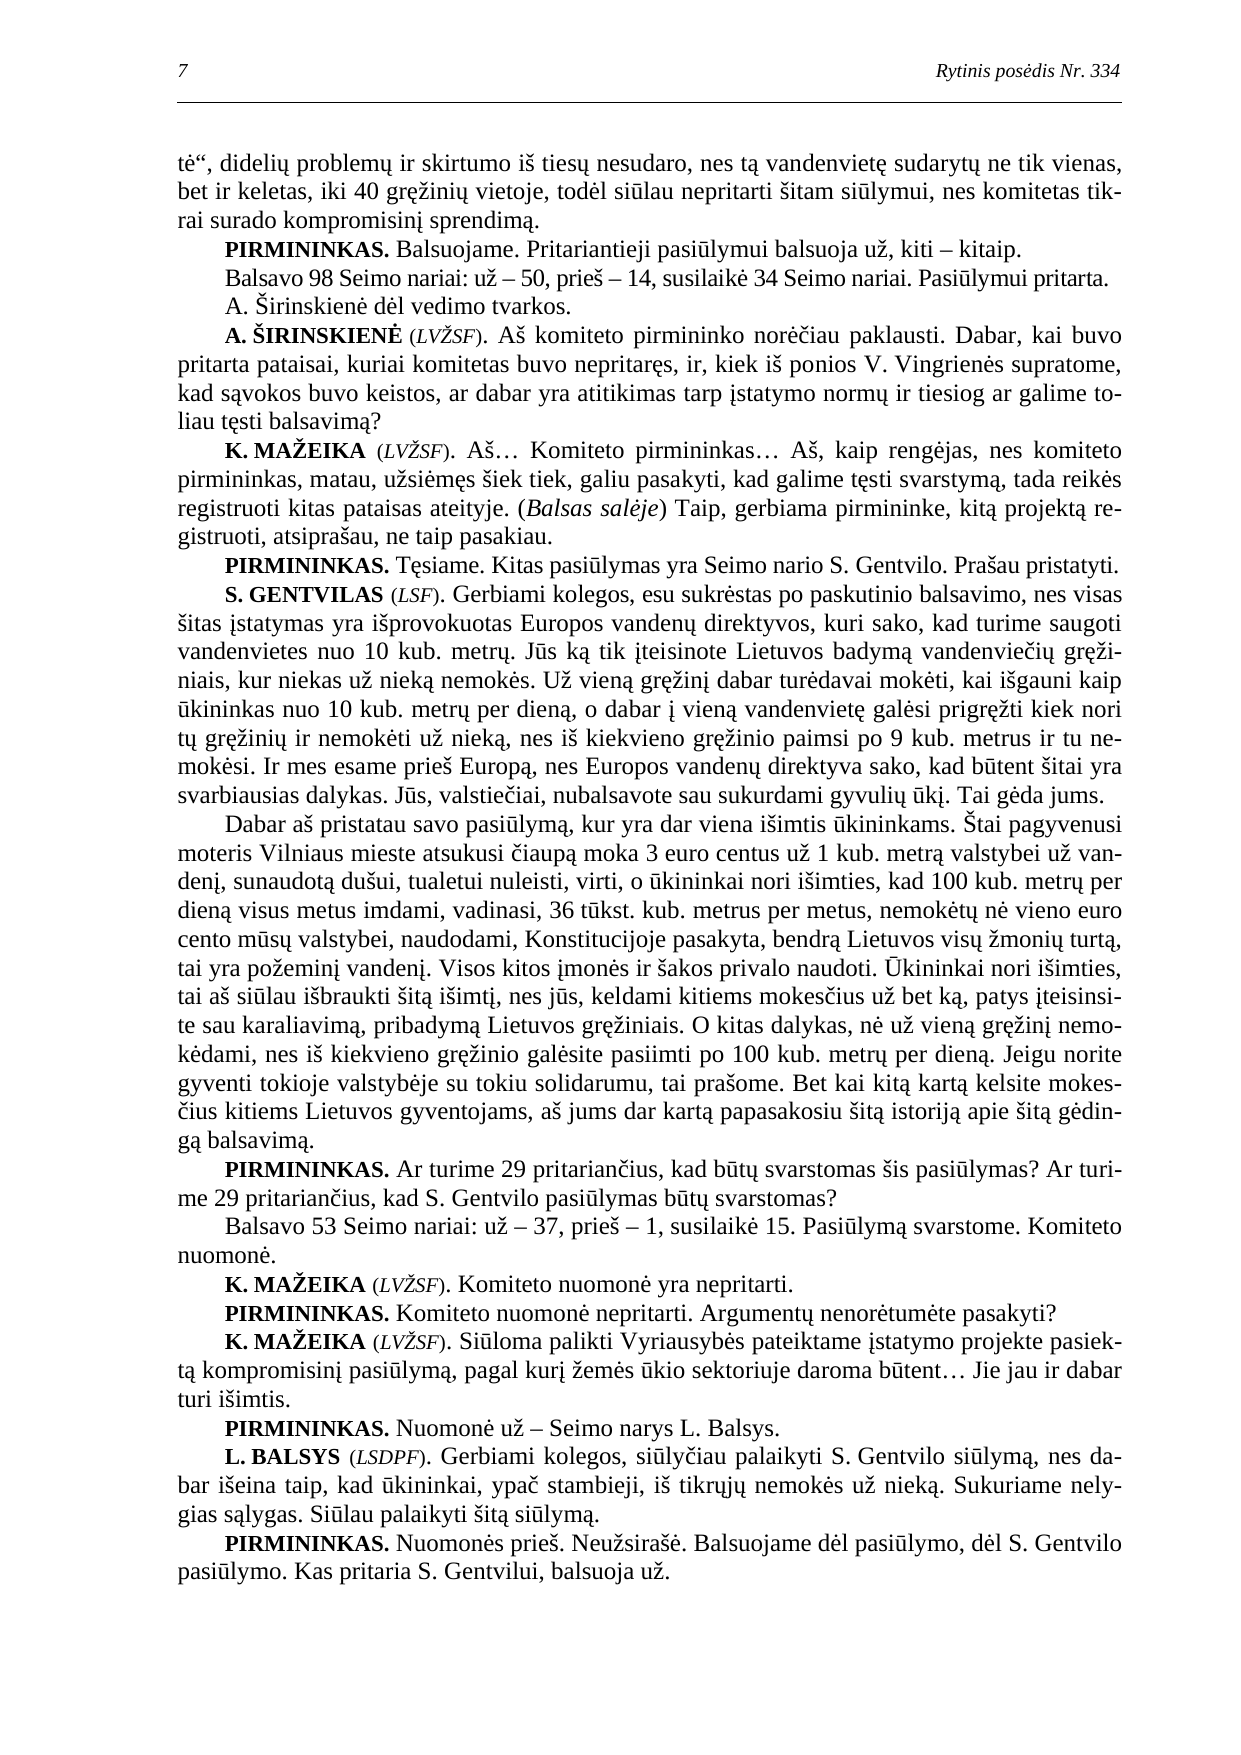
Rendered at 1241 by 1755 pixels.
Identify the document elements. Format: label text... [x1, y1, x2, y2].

text A. Ši­rins­kie­nė dėl ve­di­mo tvar­kos. [177, 291, 1122, 320]
text PIRMININKAS. Bal­suo­ja­me. Pri­ta­rian­tie­ji pa­siū­ly­mui bal­suo­ja už, ki­ti – ki­taip. [177, 234, 1122, 263]
text tė“, di­de­lių pro­ble­mų ir skir­tu­mo iš tie­sų ne­su­da­ro, nes tą van­den­vie­tę su­da­ry­tų ne tik vie­nas, bet ir ke­le­tas, iki 40 grę­ži­nių vie­to­je, to­dėl siū­lau ne­pri­tar­ti ši­tam siū­ly­mui, nes ko­mi­te­tas tik­rai su­ra­do kom­pro­mi­si­nį spren­di­mą. [177, 148, 1122, 234]
text A. ŠIRINSKIENĖ (LVŽSF). Aš ko­mi­te­to pir­mi­nin­ko no­rė­čiau pa­klaus­ti. Da­bar, kai bu­vo pri­tar­ta pa­tai­sai, ku­riai ko­mi­te­tas bu­vo ne­pri­ta­ręs, ir, kiek iš po­nios V. Ving­rie­nės su­pra­to­me, kad są­vo­kos bu­vo keis­tos, ar da­bar yra ati­ti­ki­mas tarp įsta­ty­mo nor­mų ir tie­siog ar ga­li­me to­liau tęs­ti bal­sa­vi­mą? [177, 320, 1122, 435]
text S. GENTVILAS (LSF). Ger­bia­mi ko­le­gos, esu su­krės­tas po pas­ku­ti­nio bal­sa­vi­mo, nes vi­sas ši­tas įsta­ty­mas yra iš­pro­vo­kuo­tas Eu­ro­pos van­de­nų di­rek­ty­vos, ku­ri sa­ko, kad tu­ri­me sau­go­ti van­den­vie­tes nuo 10 kub. met­rų. Jūs ką tik įtei­si­no­te Lie­tu­vos ba­dy­mą van­den­vie­čių grę­ži­niais, kur nie­kas už nie­ką ne­mo­kės. Už vie­ną grę­ži­nį da­bar tu­rė­da­vai mo­kė­ti, kai iš­gau­ni kaip ūki­nin­kas nuo 10 kub. met­rų per die­ną, o da­bar į vie­ną van­den­vie­tę ga­lė­si pri­gręž­ti kiek no­ri tų grę­ži­nių ir ne­mo­kė­ti už nie­ką, nes iš kiek­vie­no grę­ži­nio pa­im­si po 9 kub. met­rus ir tu ne­mo­kė­si. Ir mes esa­me prieš Eu­ro­pą, nes Eu­ro­pos van­de­nų di­rek­ty­va sa­ko, kad bū­tent ši­tai yra svar­biau­sias da­ly­kas. Jūs, vals­tie­čiai, nu­bal­sa­vote sau su­kur­da­mi gy­vu­lių ūkį. Tai gė­da jums. [177, 579, 1122, 809]
text K. MAŽEIKA (LVŽSF). Ko­mi­te­to nuo­mo­nė yra ne­pri­tar­ti. [177, 1269, 1122, 1298]
text L. BALSYS (LSDPF). Ger­bia­mi ko­le­gos, siū­ly­čiau pa­lai­ky­ti S. Gent­vi­lo siū­ly­mą, nes da­bar iš­ei­na taip, kad ūki­nin­kai, ypač stam­bie­ji, iš tik­rų­jų ne­mo­kės už nie­ką. Su­ku­ria­me ne­ly­gias są­ly­gas. Siū­lau pa­lai­ky­ti ši­tą siū­ly­mą. [177, 1441, 1122, 1528]
text PIRMININKAS. Tę­sia­me. Ki­tas pa­siū­ly­mas yra Sei­mo na­rio S. Gent­vi­lo. Pra­šau pri­sta­ty­ti. [177, 550, 1122, 579]
text PIRMININKAS. Ar tu­ri­me 29 pri­ta­rian­čius, kad bū­tų svars­to­mas šis pa­siū­ly­mas? Ar tu­ri­me 29 pri­ta­rian­čius, kad S. Gent­vi­lo pa­siū­ly­mas bū­tų svars­to­mas? [177, 1154, 1122, 1211]
text PIRMININKAS. Nuo­mo­nės prieš. Ne­už­si­ra­šė. Bal­suo­ja­me dėl pa­siū­ly­mo, dėl S. Gent­vi­lo pa­siū­ly­mo. Kas pri­ta­ria S. Gent­vi­lui, bal­suo­ja už. [177, 1528, 1122, 1585]
text Bal­sa­vo 98 Sei­mo na­riai: už – 50, prieš – 14, su­si­lai­kė 34 Sei­mo na­riai. Pa­siū­ly­mui pri­tar­ta. [177, 263, 1122, 291]
text Da­bar aš pri­sta­tau sa­vo pa­siū­ly­mą, kur yra dar vie­na iš­im­tis ūki­nin­kams. Štai pa­gy­ve­nu­si mo­te­ris Vil­niaus mies­te at­su­ku­si čiau­pą mo­ka 3 eu­ro cen­tus už 1 kub. met­rą vals­ty­bei už van­de­nį, su­nau­do­tą du­šui, tu­a­le­tui nu­leis­ti, vir­ti, o ūki­nin­kai no­ri iš­im­ties, kad 100 kub. met­rų per die­ną vi­sus me­tus im­da­mi, va­di­na­si, 36 tūkst. kub. met­rus per me­tus, ne­mo­kė­tų nė vie­no eu­ro cen­to mū­sų vals­ty­bei, nau­do­da­mi, Kon­sti­tu­ci­jo­je pa­sa­ky­ta, ben­drą Lie­tu­vos vi­sų žmo­nių tur­tą, tai yra po­že­mi­nį van­de­nį. Vi­sos ki­tos įmo­nės ir ša­kos pri­va­lo nau­do­ti. Ūki­nin­kai no­ri iš­im­ties, tai aš siū­lau iš­brauk­ti ši­tą iš­im­tį, nes jūs, kel­da­mi ki­tiems mo­kes­čius už bet ką, pa­tys įtei­sin­si­te sau ka­ra­lia­vi­mą, pri­ba­dy­mą Lie­tu­vos grę­ži­niais. O ki­tas da­ly­kas, nė už vie­ną grę­ži­nį ne­mo­kė­da­mi, nes iš kiek­vie­no grę­ži­nio ga­lė­si­te pa­si­im­ti po 100 kub. met­rų per die­ną. Jei­gu no­ri­te gy­ven­ti to­kio­je vals­ty­bė­je su to­kiu so­li­da­ru­mu, tai pra­šo­me. Bet kai ki­tą kar­tą kel­si­te mo­kes­čius ki­tiems Lie­tu­vos gy­ven­to­jams, aš jums dar kar­tą pa­pa­sa­ko­siu ši­tą is­to­ri­ją apie ši­tą gė­din­gą bal­sa­vi­mą. [177, 809, 1122, 1154]
text PIRMININKAS. Ko­mi­te­to nuo­mo­nė ne­pri­tar­ti. Ar­gu­men­tų ne­no­rė­tu­mė­te pa­sa­ky­ti? [177, 1298, 1122, 1326]
text K. MAŽEIKA (LVŽSF). Aš… Ko­mi­te­to pir­mi­nin­kas… Aš, kaip ren­gė­jas, nes ko­mi­te­to pir­mi­nin­kas, ma­tau, už­si­ė­męs šiek tiek, ga­liu pa­sa­ky­ti, kad ga­li­me tęs­ti svars­ty­mą, ta­da rei­kės re­gist­ruo­ti ki­tas pa­tai­sas at­ei­ty­je. (Bal­sas sa­lė­je) Taip, ger­bia­ma pir­mi­nin­ke, ki­tą pro­jek­tą re­gist­ruo­ti, at­si­pra­šau, ne taip pa­sa­kiau. [177, 435, 1122, 550]
text Bal­sa­vo 53 Sei­mo na­riai: už – 37, prieš – 1, su­si­lai­kė 15. Pa­siū­ly­mą svars­to­me. Ko­mi­te­to nuo­mo­nė. [177, 1211, 1122, 1269]
text K. MAŽEIKA (LVŽSF). Siū­lo­ma pa­lik­ti Vy­riau­sy­bės pa­teik­ta­me įsta­ty­mo pro­jek­te pa­siek­tą kom­pro­mi­si­nį pa­siū­ly­mą, pa­gal ku­rį že­mės ūkio sek­to­riu­je da­ro­ma bū­tent… Jie jau ir da­bar tu­ri iš­im­tis. [177, 1326, 1122, 1413]
text PIRMININKAS. Nuo­mo­nė už – Sei­mo na­rys L. Bal­sys. [177, 1413, 1122, 1441]
